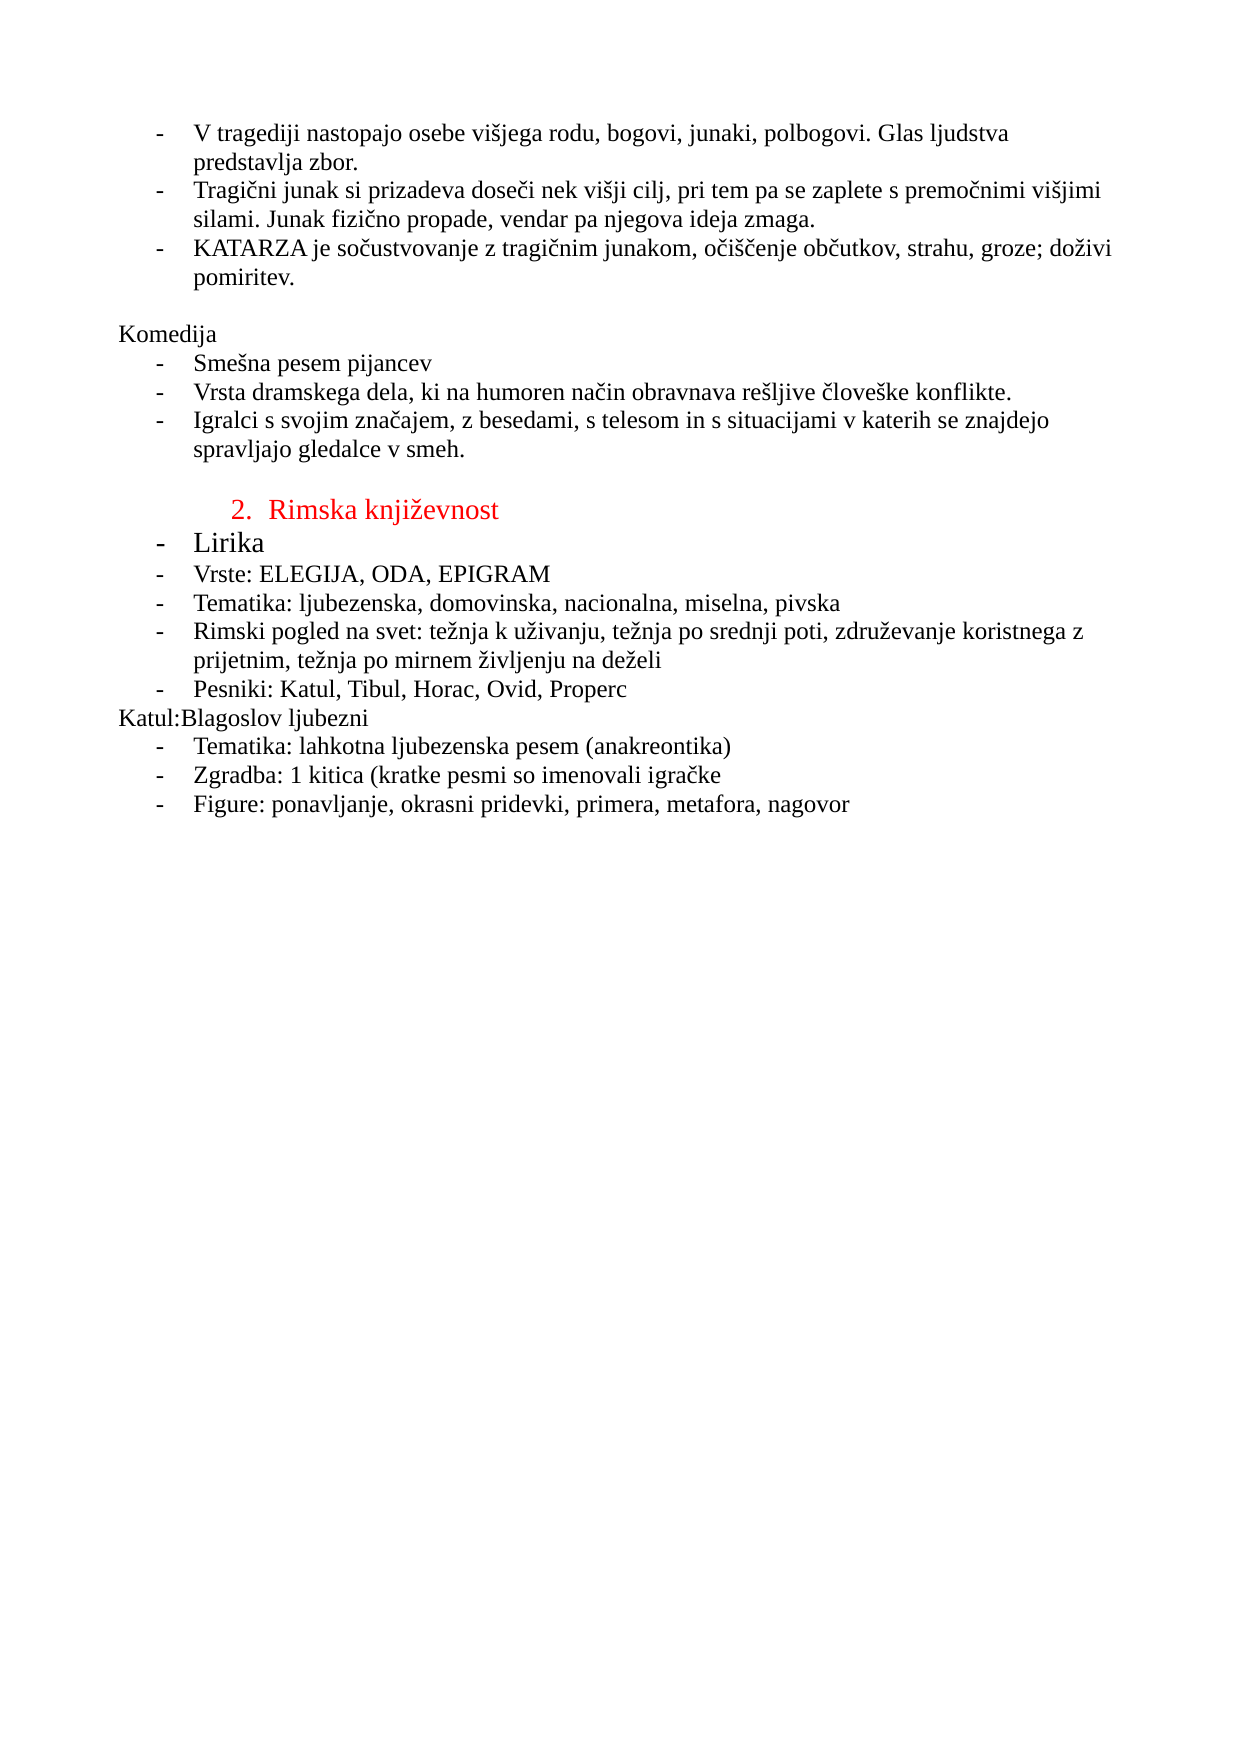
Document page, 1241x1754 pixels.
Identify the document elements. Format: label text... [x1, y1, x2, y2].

list Figure: ponavljanje, okrasni pridevki, primera, metafora, nagovor [156, 789, 1122, 818]
list Vrste: ELEGIJA, ODA, EPIGRAM [156, 559, 1122, 588]
list Smešna pesem pijancev [156, 348, 1122, 377]
list KATARZA je sočustvovanje z tragičnim junakom, očiščenje občutkov, strahu, groze; doživi pomiritev. [156, 233, 1122, 291]
text Komedija [118, 319, 1122, 348]
text Katul:Blagoslov ljubezni [118, 703, 1122, 731]
list Tematika: ljubezenska, domovinska, nacionalna, miselna, pivska [156, 588, 1122, 616]
list Pesniki: Katul, Tibul, Horac, Ovid, Properc [156, 674, 1122, 703]
list Rimski pogled na svet: težnja k uživanju, težnja po srednji poti, združevanje koristnega z prijetnim, težnja po mirnem življenju na deželi [156, 616, 1122, 674]
list Igralci s svojim značajem, z besedami, s telesom in s situacijami v katerih se znajdejo spravljajo gledalce v smeh. [156, 406, 1122, 463]
list Lirika [156, 525, 1122, 559]
list Tematika: lahkotna ljubezenska pesem (anakreontika) [156, 731, 1122, 760]
list Zgradba: 1 kitica (kratke pesmi so imenovali igračke [156, 760, 1122, 789]
list Vrsta dramskega dela, ki na humoren način obravnava rešljive človeške konflikte. [156, 377, 1122, 406]
list Rimska književnost [231, 492, 1122, 525]
list V tragediji nastopajo osebe višjega rodu, bogovi, junaki, polbogovi. Glas ljudstva predstavlja zbor. [156, 118, 1122, 176]
list Tragični junak si prizadeva doseči nek višji cilj, pri tem pa se zaplete s premočnimi višjimi silami. Junak fizično propade, vendar pa njegova ideja zmaga. [156, 176, 1122, 233]
